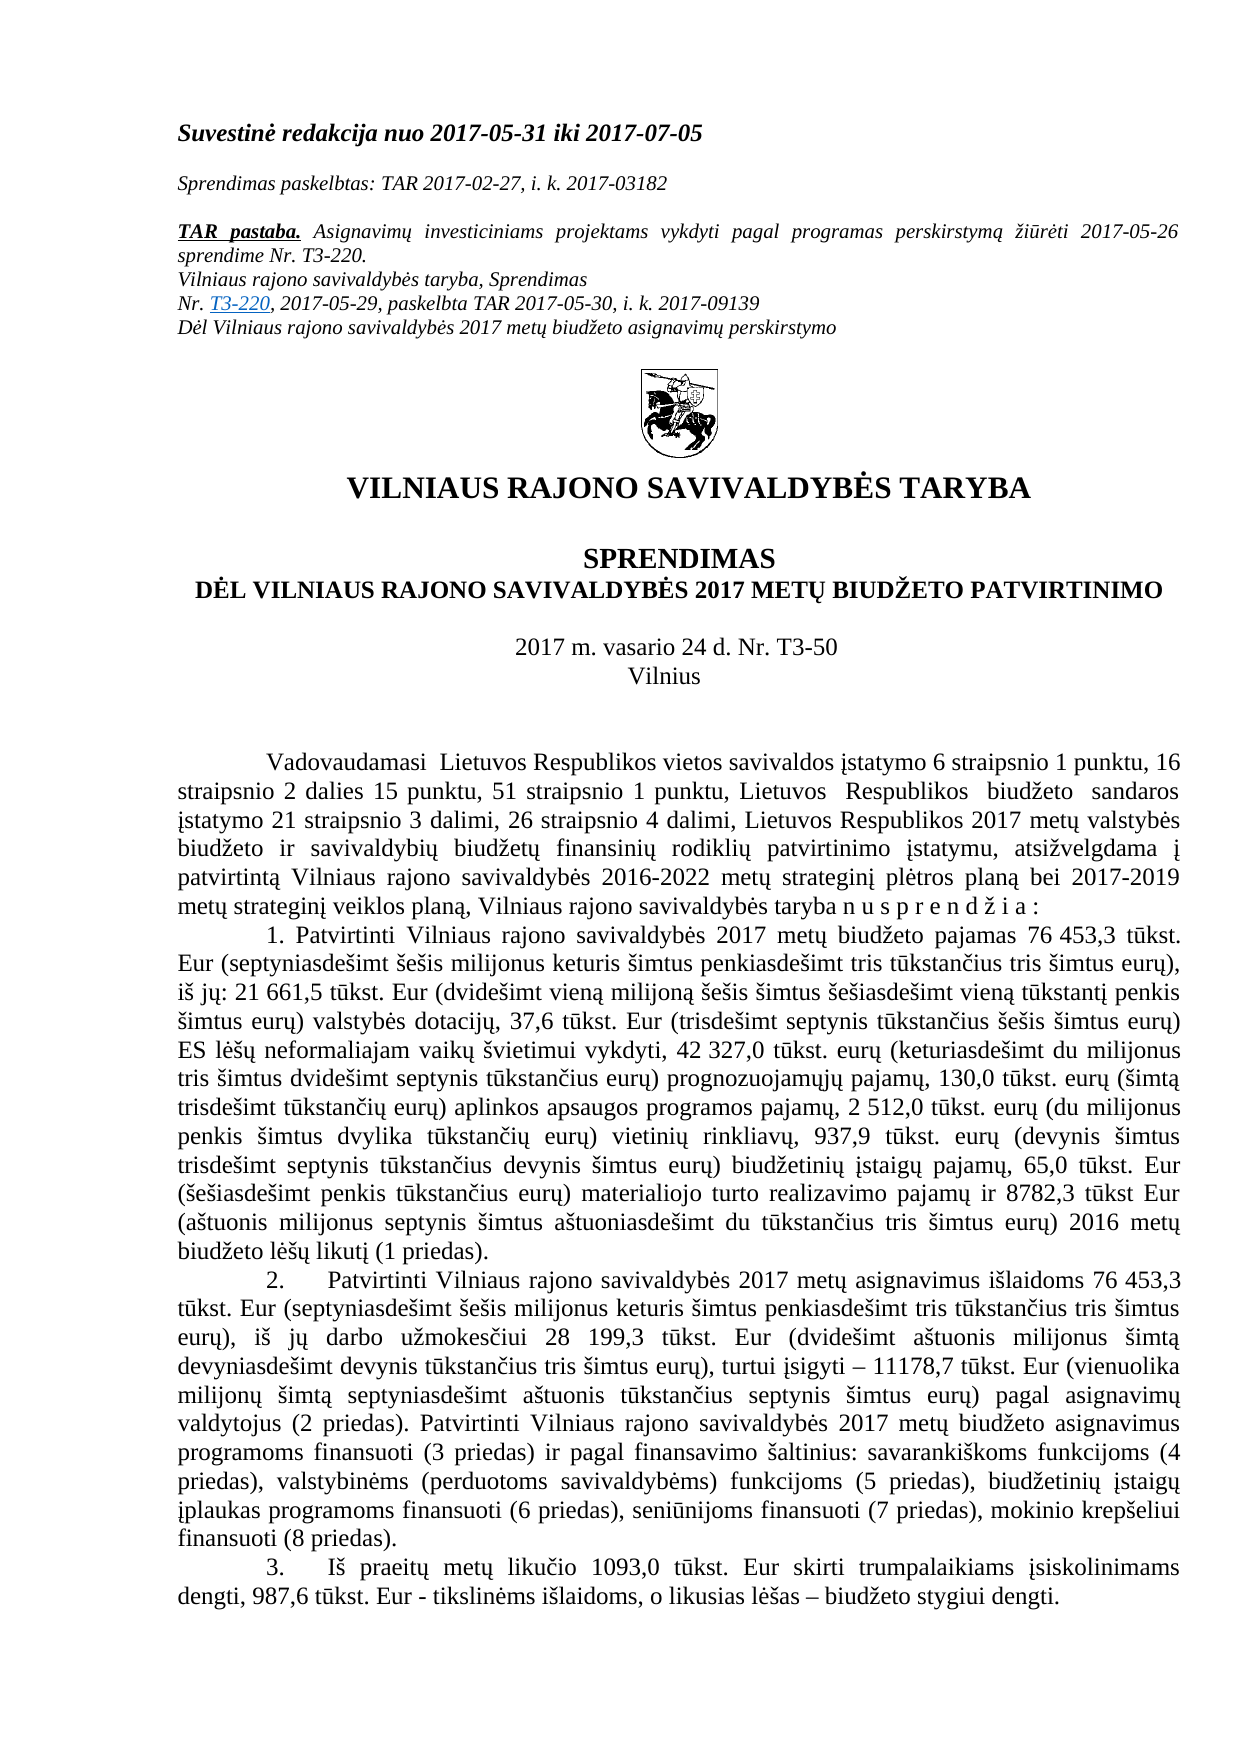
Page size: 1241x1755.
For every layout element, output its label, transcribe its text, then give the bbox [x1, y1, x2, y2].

text 3. Iš praeitų metų likučio 1093,0 tūkst. Eur skirti trumpalaikiams įsiskolinimams dengti, 987,6 tūkst. Eur - tikslinėms išlaidoms, o likusias lėšas – biudžeto stygiui dengti. [177, 1552, 1181, 1610]
text Dėl Vilniaus rajono savivaldybės 2017 metų biudžeto asignavimų perskirstymo [177, 315, 1181, 339]
text Nr. T3-220, 2017-05-29, paskelbta TAR 2017-05-30, i. k. 2017-09139 [177, 291, 1181, 315]
text 2017 m. vasario 24 d. Nr. T3-50 [177, 632, 1181, 661]
text TAR pastaba. Asignavimų investiciniams projektams vykdyti pagal programas perskirstymą žiūrėti 2017-05-26 sprendime Nr. T3-220. [177, 219, 1181, 267]
text Vilniaus rajono savivaldybės taryba, Sprendimas [177, 267, 1181, 291]
text DĖL VILNIAUS RAJONO SAVIVALDYBĖS 2017 METŲ BIUDŽETO PATVIRTINIMO [177, 575, 1181, 603]
text 1. Patvirtinti Vilniaus rajono savivaldybės 2017 metų biudžeto pajamas 76 453,3 tūkst. Eur (septyniasdešimt šešis milijonus keturis šimtus penkiasdešimt tris tūkstančius tris šimtus eurų), iš jų: 21 661,5 tūkst. Eur (dvidešimt vieną milijoną šešis šimtus šešiasdešimt vieną tūkstantį penkis šimtus eurų) valstybės dotacijų, 37,6 tūkst. Eur (trisdešimt septynis tūkstančius šešis šimtus eurų) ES lėšų neformaliajam vaikų švietimui vykdyti, 42 327,0 tūkst. eurų (keturiasdešimt du milijonus tris šimtus dvidešimt septynis tūkstančius eurų) prognozuojamųjų pajamų, 130,0 tūkst. eurų (šimtą trisdešimt tūkstančių eurų) aplinkos apsaugos programos pajamų, 2 512,0 tūkst. eurų (du milijonus penkis šimtus dvylika tūkstančių eurų) vietinių rinkliavų, 937,9 tūkst. eurų (devynis šimtus trisdešimt septynis tūkstančius devynis šimtus eurų) biudžetinių įstaigų pajamų, 65,0 tūkst. Eur (šešiasdešimt penkis tūkstančius eurų) materialiojo turto realizavimo pajamų ir 8782,3 tūkst Eur (aštuonis milijonus septynis šimtus aštuoniasdešimt du tūkstančius tris šimtus eurų) 2016 metų biudžeto lėšų likutį (1 priedas). [177, 920, 1181, 1265]
text Suvestinė redakcija nuo 2017-05-31 iki 2017-07-05 [177, 118, 1181, 147]
text Vilnius [552, 661, 1181, 690]
text Sprendimas paskelbtas: TAR 2017-02-27, i. k. 2017-03182 [177, 171, 1181, 195]
text VILNIAUS RAJONO SAVIVALDYBĖS TARYBA [192, 469, 1186, 505]
text SPRENDIMAS [177, 541, 1181, 575]
text 2. Patvirtinti Vilniaus rajono savivaldybės 2017 metų asignavimus išlaidoms 76 453,3 tūkst. Eur (septyniasdešimt šešis milijonus keturis šimtus penkiasdešimt tris tūkstančius tris šimtus eurų), iš jų darbo užmokesčiui 28 199,3 tūkst. Eur (dvidešimt aštuonis milijonus šimtą devyniasdešimt devynis tūkstančius tris šimtus eurų), turtui įsigyti – 11178,7 tūkst. Eur (vienuolika milijonų šimtą septyniasdešimt aštuonis tūkstančius septynis šimtus eurų) pagal asignavimų valdytojus (2 priedas). Patvirtinti Vilniaus rajono savivaldybės 2017 metų biudžeto asignavimus programoms finansuoti (3 priedas) ir pagal finansavimo šaltinius: savarankiškoms funkcijoms (4 priedas), valstybinėms (perduotoms savivaldybėms) funkcijoms (5 priedas), biudžetinių įstaigų įplaukas programoms finansuoti (6 priedas), seniūnijoms finansuoti (7 priedas), mokinio krepšeliui finansuoti (8 priedas). [177, 1265, 1181, 1552]
text Vadovaudamasi Lietuvos Respublikos vietos savivaldos įstatymo 6 straipsnio 1 punktu, 16 straipsnio 2 dalies 15 punktu, 51 straipsnio 1 punktu, Lietuvos Respublikos biudžeto sandaros įstatymo 21 straipsnio 3 dalimi, 26 straipsnio 4 dalimi, Lietuvos Respublikos 2017 metų valstybės biudžeto ir savivaldybių biudžetų finansinių rodiklių patvirtinimo įstatymu, atsižvelgdama į patvirtintą Vilniaus rajono savivaldybės 2016-2022 metų strateginį plėtros planą bei 2017-2019 metų strateginį veiklos planą, Vilniaus rajono savivaldybės taryba n u s p r e n d ž i a : [177, 747, 1181, 920]
